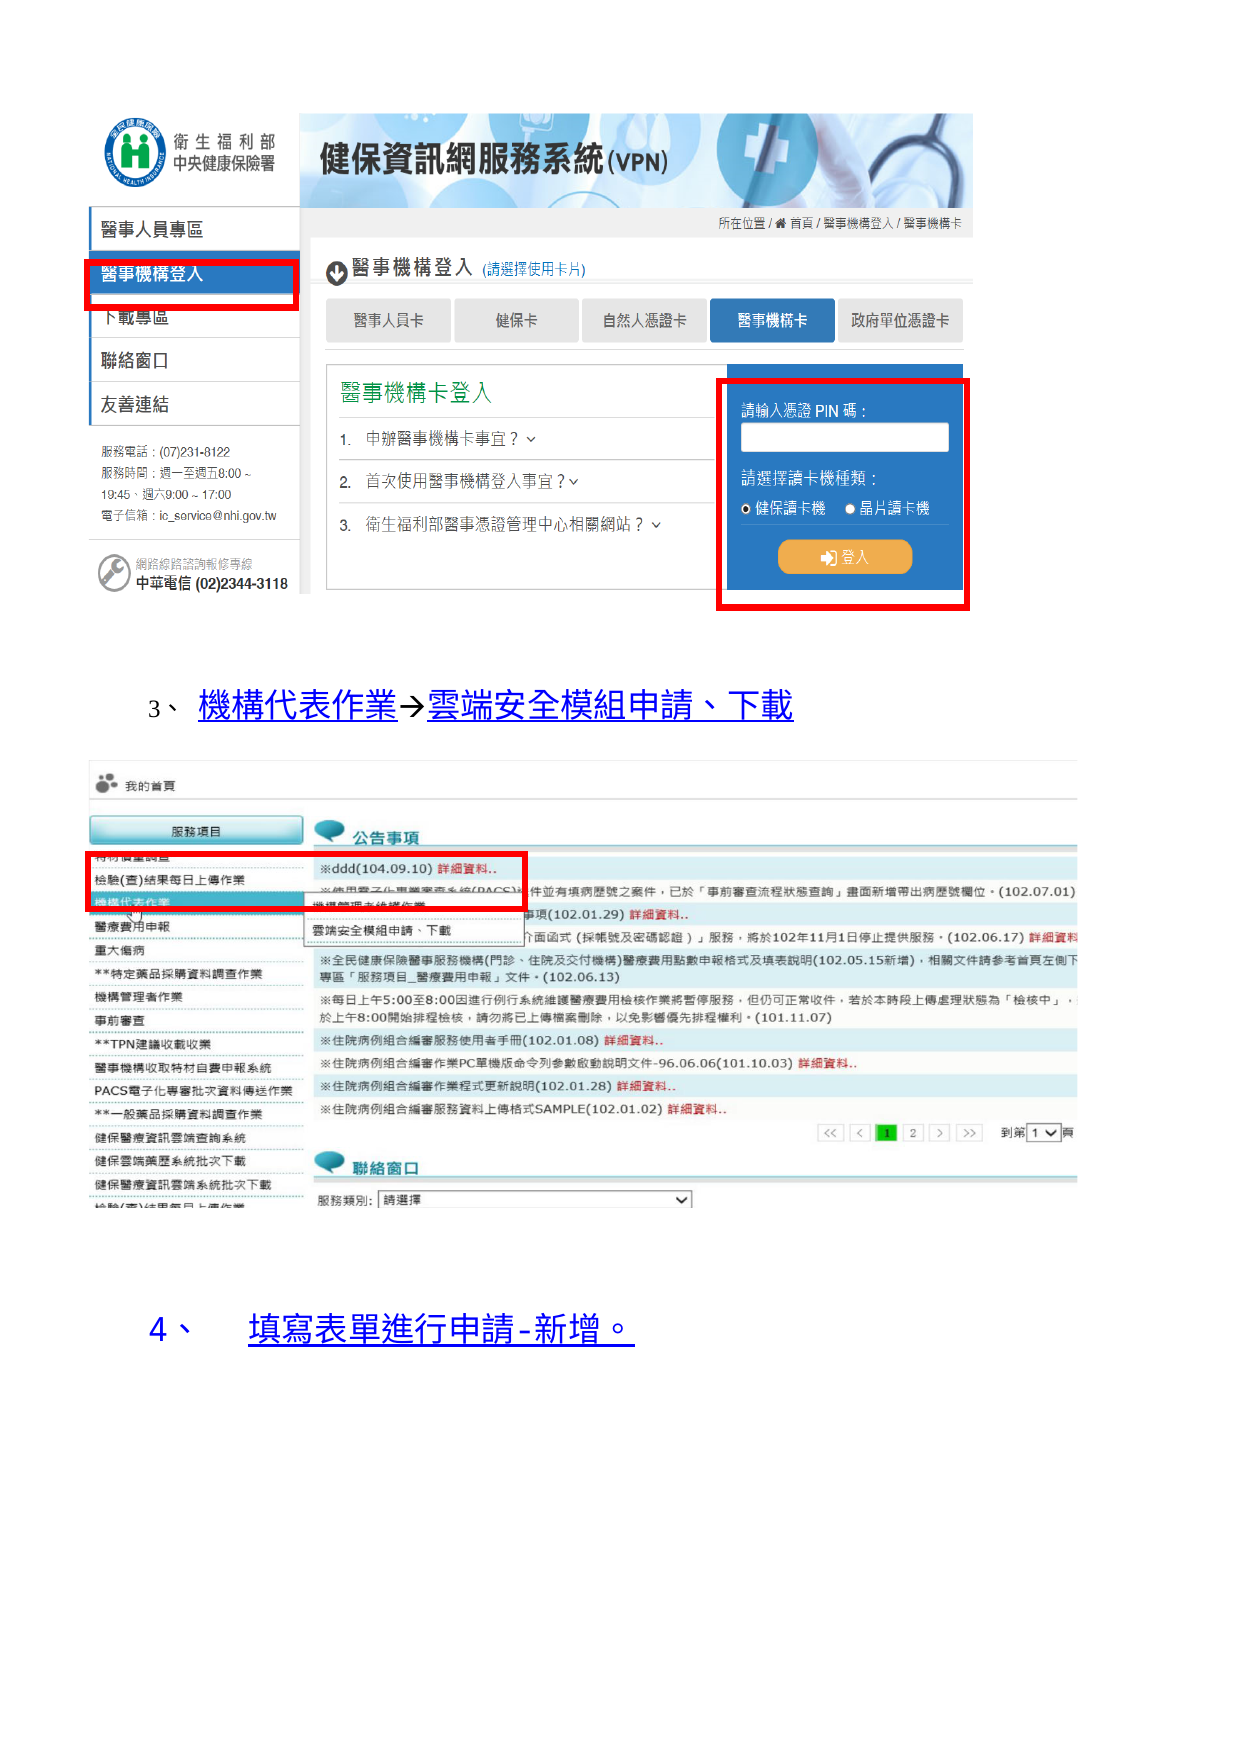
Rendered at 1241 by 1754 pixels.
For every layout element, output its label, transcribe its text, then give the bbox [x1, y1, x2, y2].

list 填寫表單進行申請-新增。 [148, 1286, 1152, 1348]
list 機構代表作業雲端安全模組申請、下載 [148, 661, 1152, 723]
